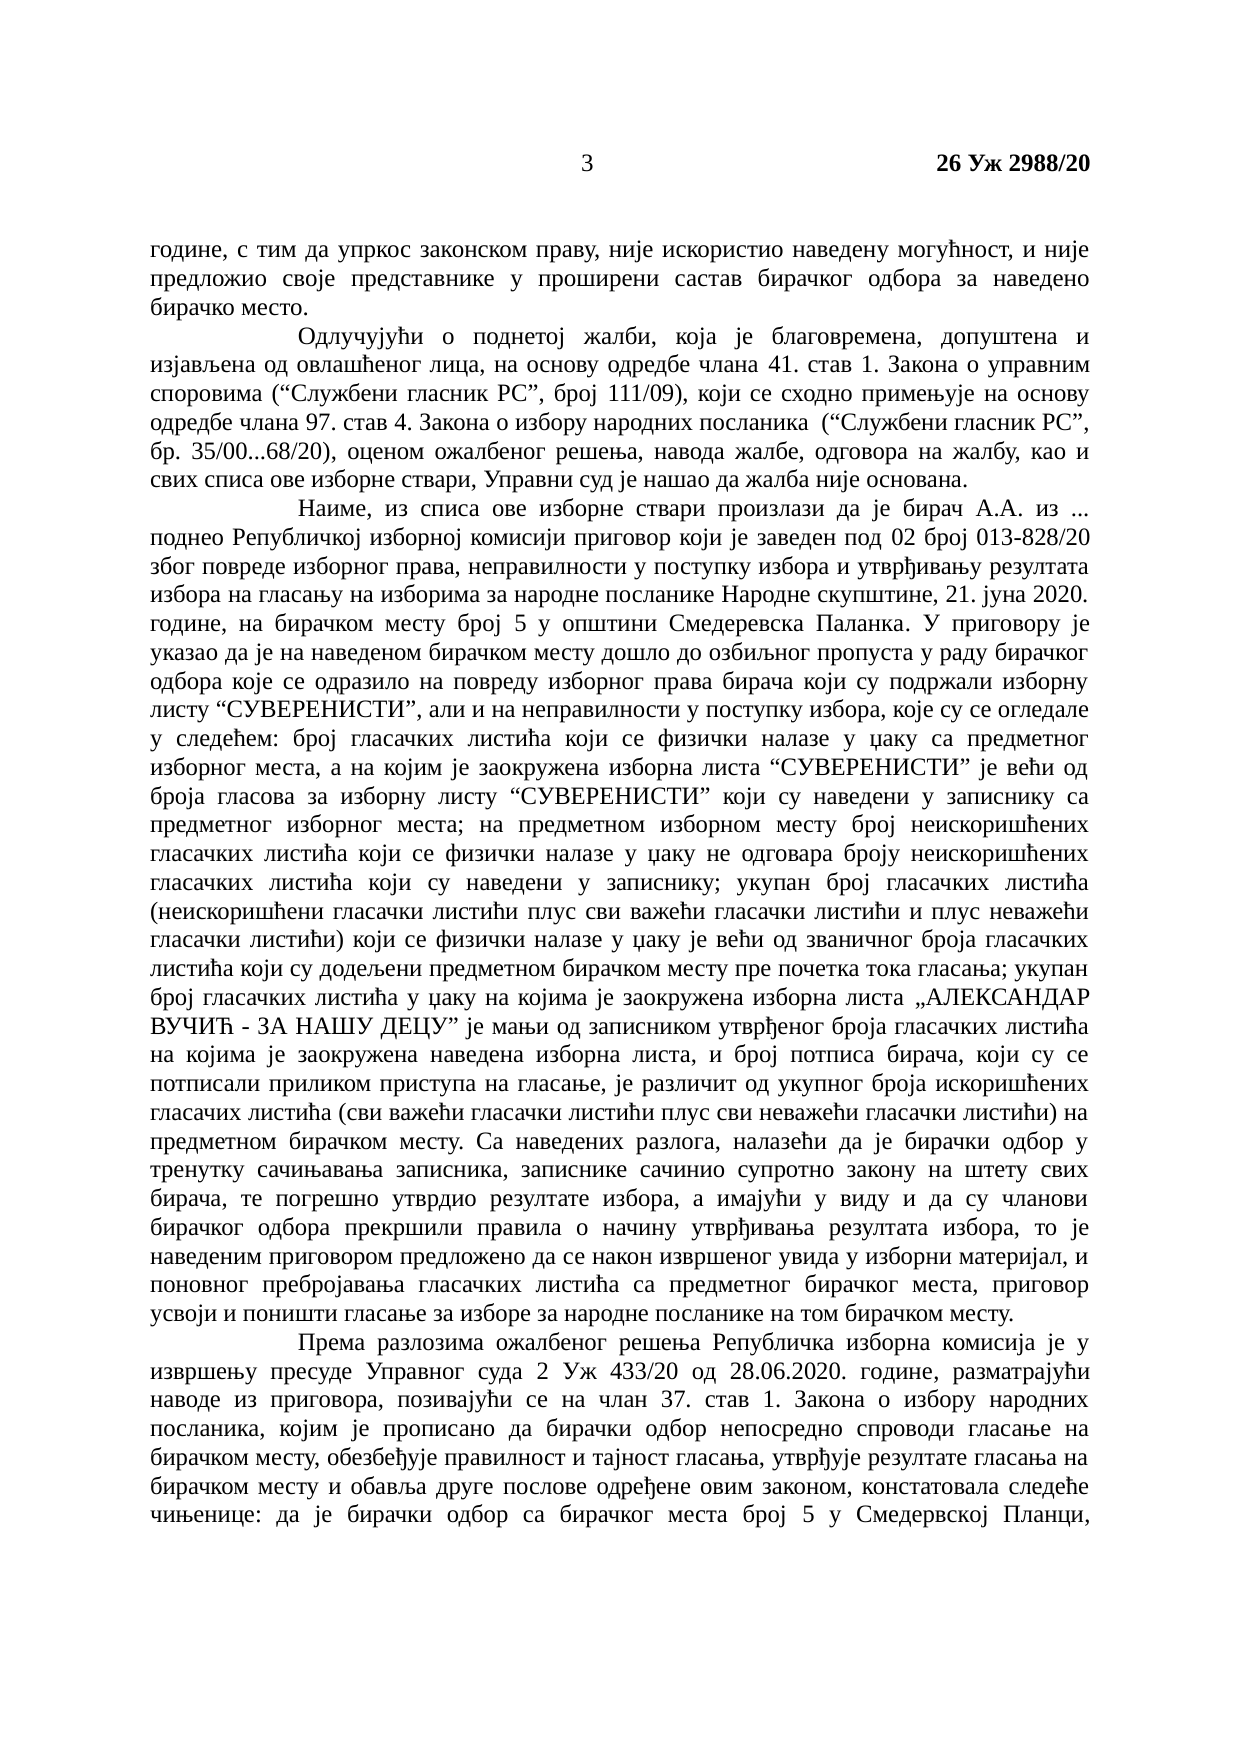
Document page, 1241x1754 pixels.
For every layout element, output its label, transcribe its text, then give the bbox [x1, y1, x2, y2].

text Наиме, из списа ове изборне ствари произлази да је бирач A.A. из ... поднео Републичкој изборној комисији приговор који је заведен под 02 број 013-828/20 због повреде изборног права, неправилности у поступку избора и утврђивању резултата избора на гласању на изборима за народне посланике Народне скупштине, 21. јуна 2020. године, на бирачком месту број 5 у општини Смедеревска Паланка. У приговору је указао да је на наведеном бирачком месту дошло до озбиљног пропуста у раду бирачког одбора које се одразило на повреду изборног права бирача који су подржали изборну листу “СУВЕРЕНИСТИ”, али и на неправилности у поступку избора, које су се огледале у следећем: број гласачких листића који се физички налазе у џаку са предметног изборног места, а на којим је заокружена изборна листа “СУВЕРЕНИСТИ” је већи од броја гласова за изборну листу “СУВЕРЕНИСТИ” који су наведени у записнику са предметног изборног места; на предметном изборном месту број неискоришћених гласачких листића који се физички налазе у џаку не одговара броју неискоришћених гласачких листића који су наведени у записнику; укупан број гласачких листића (неискоришћени гласачки листићи плус сви важећи гласачки листићи и плус неважећи гласачки листићи) који се физички налазе у џаку је већи од званичног броја гласачких листића који су додељени предметном бирачком месту пре почетка тока гласања; укупан број гласачких листића у џаку на којима је заокружена изборна листа „АЛЕКСАНДАР ВУЧИЋ - ЗА НАШУ ДЕЦУ” је мањи од записником утврђеног броја гласачких листића на којима је заокружена наведена изборна листа, и број потписа бирача, који су се потписали приликом приступа на гласање, је различит од укупног броја искоришћених гласачих листића (сви важећи гласачки листићи плус сви неважећи гласачки листићи) на предметном бирачком месту. Са наведених разлога, налазећи да је бирачки одбор у тренутку сачињавања записника, записнике сачинио супротно закону на штету свих бирача, те погрешно утврдио резултате избора, а имајући у виду и да су чланови бирачког одбора прекршили правила о начину утврђивања резултата избора, то је наведеним приговором предложено да се након извршеног увида у изборни материјал, и поновног пребројавања гласачких листића са предметног бирачког места, приговор усвоји и поништи гласање за изборе за народне посланике на том бирачком месту. [150, 493, 1090, 1327]
text Према разлозима ожалбеног решења Републичка изборна комисија је у извршењу пресуде Управног суда 2 Уж 433/20 од 28.06.2020. године, разматрајући наводе из приговора, позивајући се на члан 37. став 1. Закона о избору народних посланика, којим је прописано да бирачки одбор непосредно спроводи гласање на бирачком месту, обезбеђује правилност и тајност гласања, утврђује резултате гласања на бирачком месту и обавља друге послове одређене овим законом, констатовала следеће чињенице: да је бирачки одбор са бирачког места број 5 у Смедервској Планци, [150, 1327, 1090, 1528]
text Одлучујући о поднетој жалби, која је благовремена, допуштена и изјављена од овлашћеног лица, на основу одредбе члана 41. став 1. Закона о управним споровима (“Службени гласник РС”, број 111/09), који се сходно примењује на основу одредбе члана 97. став 4. Закона о избору народних посланика (“Службени гласник РС”, бр. 35/00...68/20), оценом ожалбеног решења, навода жалбе, одговора на жалбу, као и свих списа ове изборне ствари, Управни суд је нашао да жалба није основана. [150, 321, 1090, 493]
text године, с тим да упркос законском праву, није искористио наведену могућност, и није предложио своје представнике у проширени састав бирачког одбора за наведено бирачко место. [150, 234, 1090, 321]
